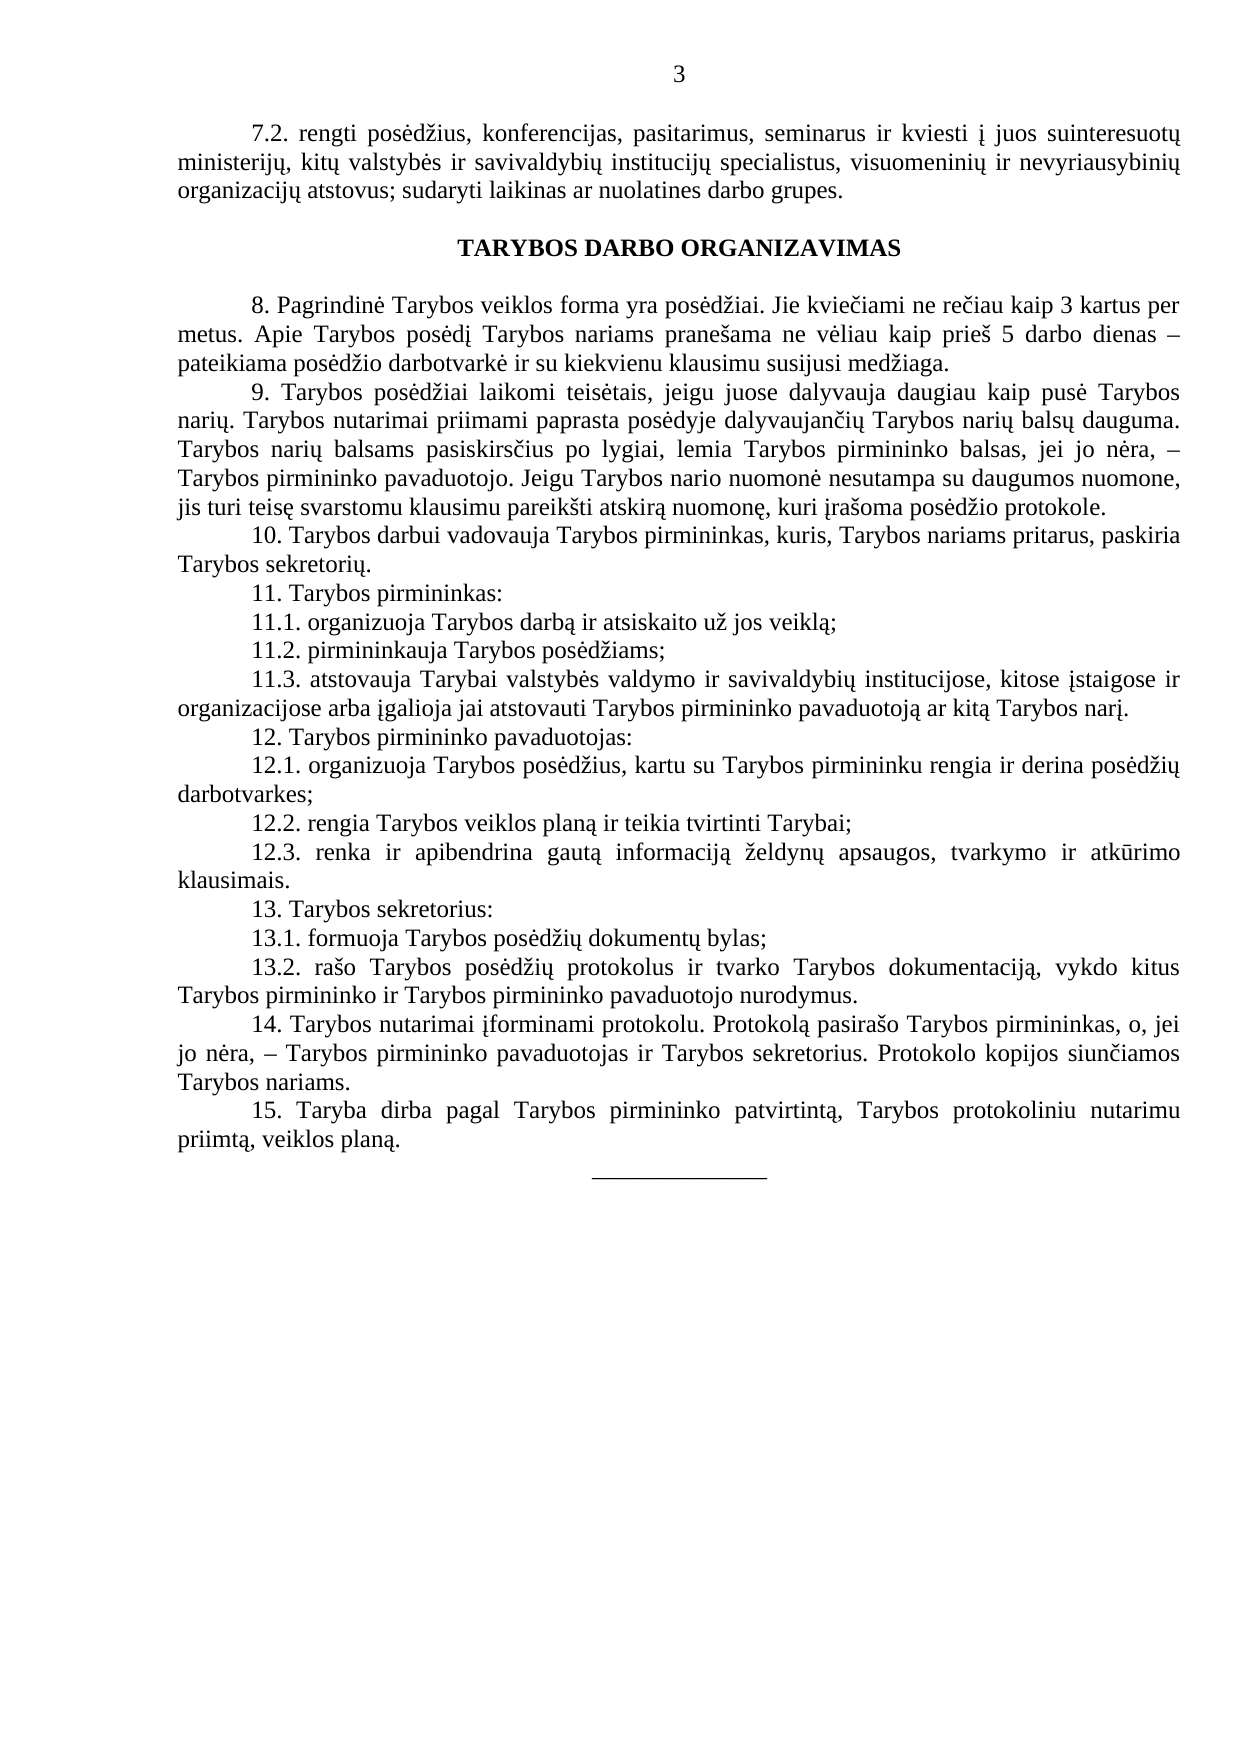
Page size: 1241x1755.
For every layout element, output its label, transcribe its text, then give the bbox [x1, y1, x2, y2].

text 12. Tarybos pirmininko pavaduotojas: [177, 722, 1181, 751]
text 13.2. rašo Tarybos posėdžių protokolus ir tvarko Tarybos dokumentaciją, vykdo kitus Tarybos pirmininko ir Tarybos pirmininko pavaduotojo nurodymus. [177, 952, 1181, 1009]
text 12.2. rengia Tarybos veiklos planą ir teikia tvirtinti Tarybai; [177, 808, 1181, 837]
text 8. Pagrindinė Tarybos veiklos forma yra posėdžiai. Jie kviečiami ne rečiau kaip 3 kartus per metus. Apie Tarybos posėdį Tarybos nariams pranešama ne vėliau kaip prieš 5 darbo dienas – pateikiama posėdžio darbotvarkė ir su kiekvienu klausimu susijusi medžiaga. [177, 291, 1181, 377]
text Tarybos darbo organizavimas [177, 233, 1181, 262]
text 11.2. pirmininkauja Tarybos posėdžiams; [177, 636, 1181, 664]
text 9. Tarybos posėdžiai laikomi teisėtais, jeigu juose dalyvauja daugiau kaip pusė Tarybos narių. Tarybos nutarimai priimami paprasta posėdyje dalyvaujančių Tarybos narių balsų dauguma. Tarybos narių balsams pasiskirsčius po lygiai, lemia Tarybos pirmininko balsas, jei jo nėra, – Tarybos pirmininko pavaduotojo. Jeigu Tarybos nario nuomonė nesutampa su daugumos nuomone, jis turi teisę svarstomu klausimu pareikšti atskirą nuomonę, kuri įrašoma posėdžio protokole. [177, 377, 1181, 521]
text 11.1. organizuoja Tarybos darbą ir atsiskaito už jos veiklą; [177, 607, 1181, 636]
text 10. Tarybos darbui vadovauja Tarybos pirmininkas, kuris, Tarybos nariams pritarus, paskiria Tarybos sekretorių. [177, 521, 1181, 578]
text 13. Tarybos sekretorius: [177, 894, 1181, 923]
text 12.1. organizuoja Tarybos posėdžius, kartu su Tarybos pirmininku rengia ir derina posėdžių darbotvarkes; [177, 751, 1181, 808]
text 11. Tarybos pirmininkas: [177, 578, 1181, 607]
text 7.2. rengti posėdžius, konferencijas, pasitarimus, seminarus ir kviesti į juos suinteresuotų ministerijų, kitų valstybės ir savivaldybių institucijų specialistus, visuomeninių ir nevyriausybinių organizacijų atstovus; sudaryti laikinas ar nuolatines darbo grupes. [177, 118, 1181, 204]
text 12.3. renka ir apibendrina gautą informaciją želdynų apsaugos, tvarkymo ir atkūrimo klausimais. [177, 837, 1181, 894]
text 13.1. formuoja Tarybos posėdžių dokumentų bylas; [177, 923, 1181, 952]
text 11.3. atstovauja Tarybai valstybės valdymo ir savivaldybių institucijose, kitose įstaigose ir organizacijose arba įgalioja jai atstovauti Tarybos pirmininko pavaduotoją ar kitą Tarybos narį. [177, 664, 1181, 722]
text 14. Tarybos nutarimai įforminami protokolu. Protokolą pasirašo Tarybos pirmininkas, o, jei jo nėra, – Tarybos pirmininko pavaduotojas ir Tarybos sekretorius. Protokolo kopijos siunčiamos Tarybos nariams. [177, 1009, 1181, 1096]
text 15. Taryba dirba pagal Tarybos pirmininko patvirtintą, Tarybos protokoliniu nutarimu priimtą, veiklos planą. [177, 1096, 1181, 1153]
text ______________ [177, 1153, 1181, 1182]
